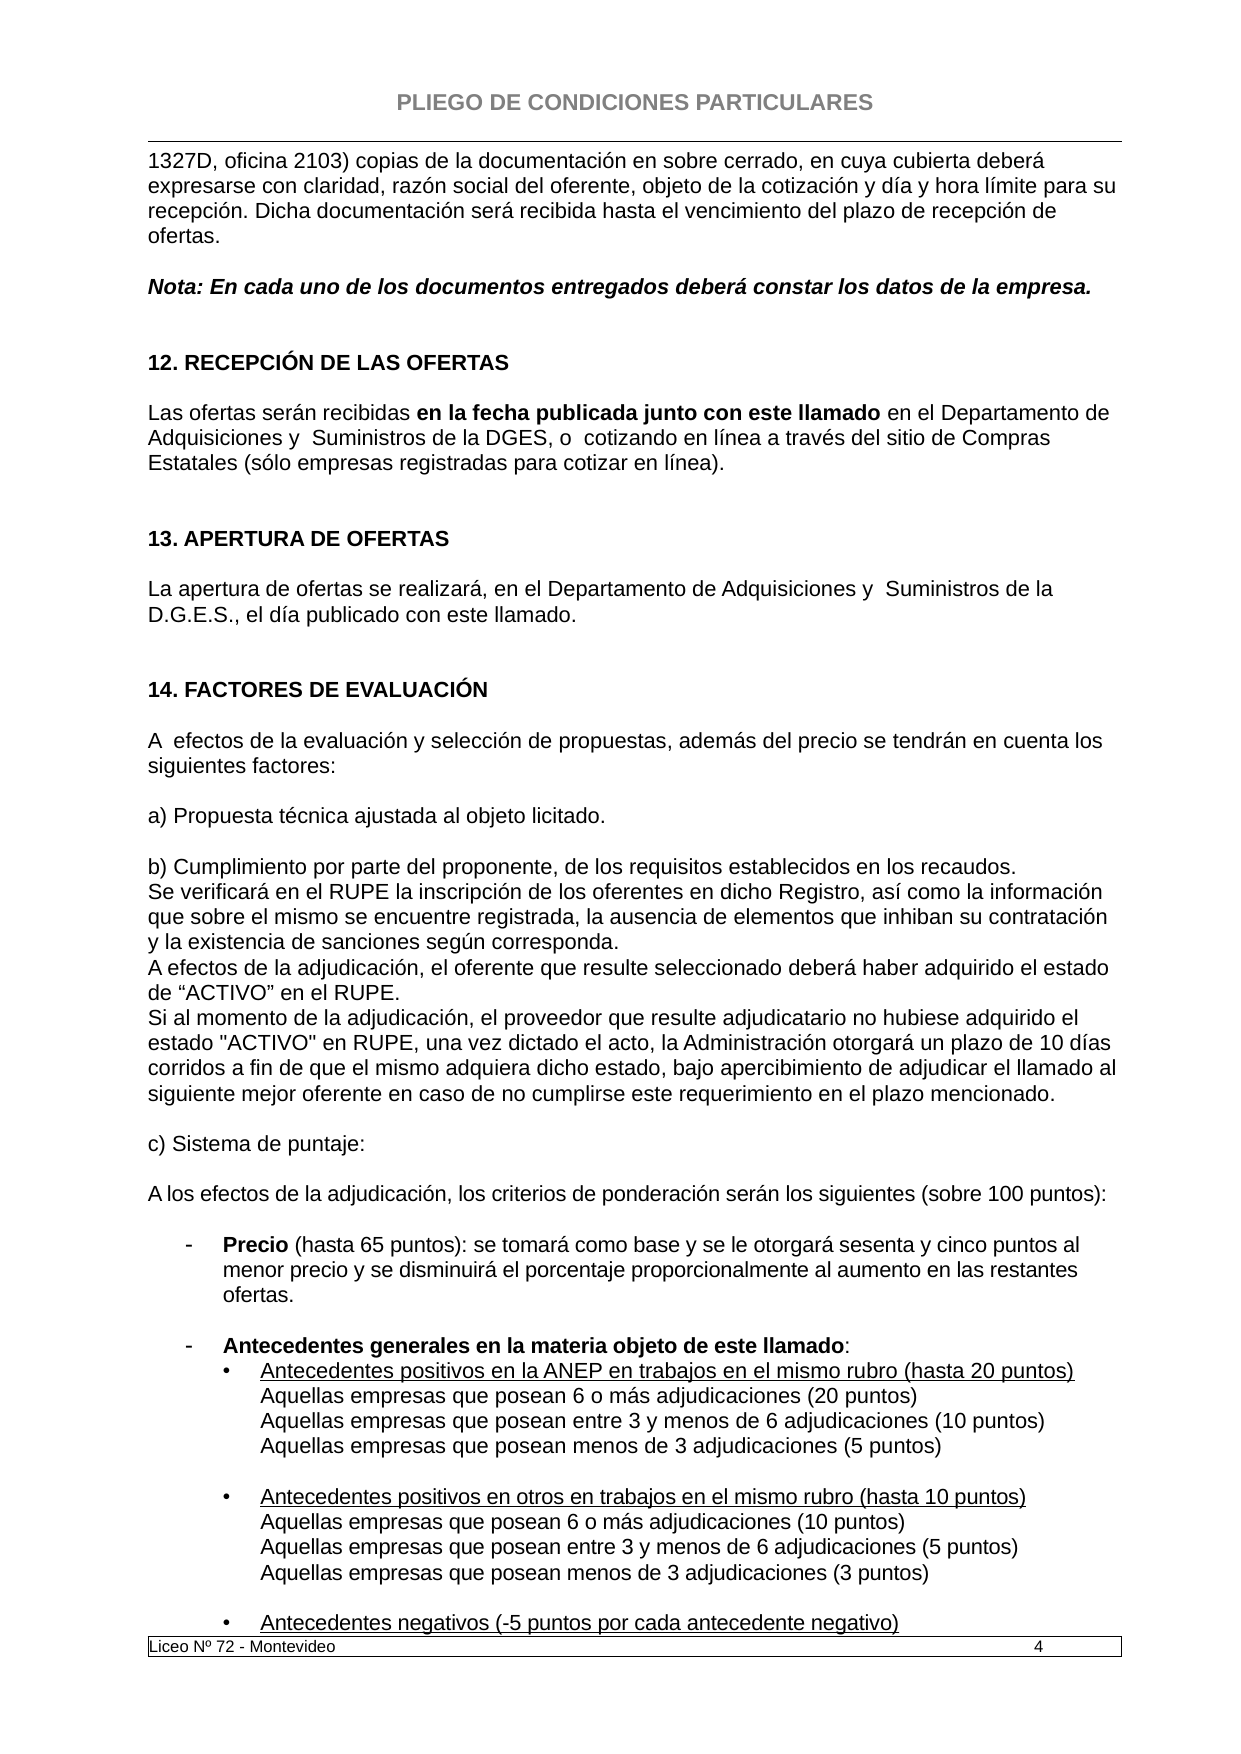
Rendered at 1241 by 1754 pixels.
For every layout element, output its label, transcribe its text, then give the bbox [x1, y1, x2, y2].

list Precio (hasta 65 puntos): se tomará como base y se le otorgará sesenta y cinco puntos al menor precio y se disminuirá el porcentaje proporcionalmente al aumento en las restantes ofertas. [185, 1232, 1122, 1307]
text c) Sistema de puntaje: [148, 1131, 1122, 1181]
list Antecedentes positivos en otros en trabajos en el mismo rubro (hasta 10 puntos) Aquellas empresas que posean 6 o más adjudicaciones (10 puntos) Aquellas empresas que posean entre 3 y menos de 6 adjudicaciones (5 puntos) Aquellas empresas que posean menos de 3 adjudicaciones (3 puntos) [223, 1484, 1122, 1584]
text 14. FACTORES DE EVALUACIÓN [148, 677, 1122, 702]
text Nota: En cada uno de los documentos entregados deberá constar los datos de la empresa. [148, 274, 1122, 299]
list Antecedentes negativos (-5 puntos por cada antecedente negativo) [223, 1610, 1122, 1635]
text Las ofertas serán recibidas en la fecha publicada junto con este llamado en el Departamento de Adquisiciones y Suministros de la DGES, o cotizando en línea a través del sitio de Compras Estatales (sólo empresas registradas para cotizar en línea). [148, 400, 1122, 475]
text Si al momento de la adjudicación, el proveedor que resulte adjudicatario no hubiese adquirido el estado "ACTIVO" en RUPE, una vez dictado el acto, la Administración otorgará un plazo de 10 días corridos a fin de que el mismo adquiera dicho estado, bajo apercibimiento de adjudicar el llamado al siguiente mejor oferente en caso de no cumplirse este requerimiento en el plazo mencionado. [148, 1005, 1122, 1106]
text 13. APERTURA DE OFERTAS [148, 526, 1122, 551]
list Antecedentes generales en la materia objeto de este llamado: [185, 1332, 1122, 1358]
text A efectos de la adjudicación, el oferente que resulte seleccionado deberá haber adquirido el estado de “ACTIVO” en el RUPE. [148, 954, 1122, 1005]
text La apertura de ofertas se realizará, en el Departamento de Adquisiciones y Suministros de la D.G.E.S., el día publicado con este llamado. [148, 576, 1122, 627]
text A efectos de la evaluación y selección de propuestas, además del precio se tendrán en cuenta los siguientes factores: [148, 727, 1122, 778]
text A los efectos de la adjudicación, los criterios de ponderación serán los siguientes (sobre 100 puntos): [148, 1181, 1122, 1232]
list Antecedentes positivos en la ANEP en trabajos en el mismo rubro (hasta 20 puntos) Aquellas empresas que posean 6 o más adjudicaciones (20 puntos) Aquellas empresas que posean entre 3 y menos de 6 adjudicaciones (10 puntos) Aquellas empresas que posean menos de 3 adjudicaciones (5 puntos) [223, 1358, 1122, 1484]
text 12. RECEPCIÓN DE LAS OFERTAS [148, 349, 1122, 400]
text a) Propuesta técnica ajustada al objeto licitado. [148, 803, 1122, 853]
text 1327D, oficina 2103) copias de la documentación en sobre cerrado, en cuya cubierta deberá expresarse con claridad, razón social del oferente, objeto de la cotización y día y hora límite para su recepción. Dicha documentación será recibida hasta el vencimiento del plazo de recepción de ofertas. [148, 148, 1122, 248]
text b) Cumplimiento por parte del proponente, de los requisitos establecidos en los recaudos. Se verificará en el RUPE la inscripción de los oferentes en dicho Registro, así como la información que sobre el mismo se encuentre registrada, la ausencia de elementos que inhiban su contratación y la existencia de sanciones según corresponda. [148, 853, 1122, 954]
